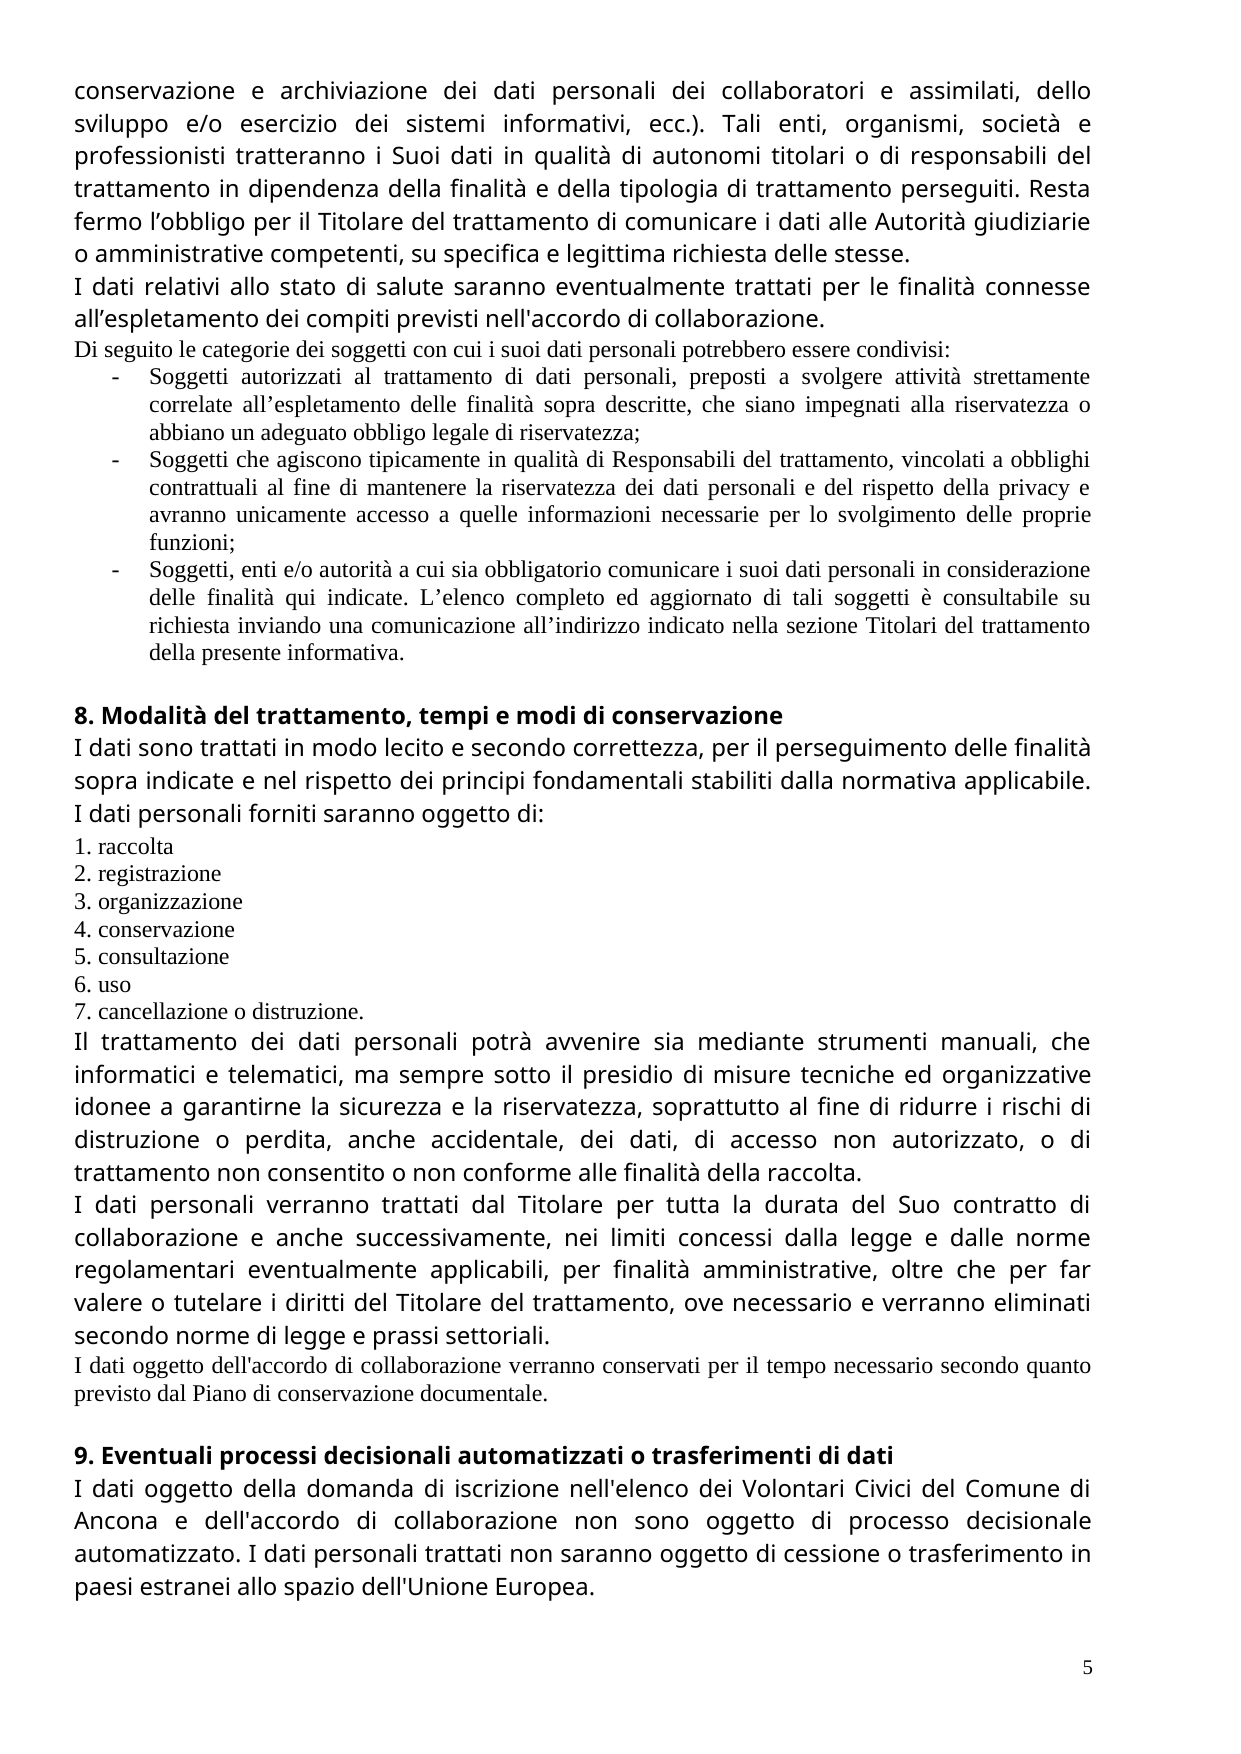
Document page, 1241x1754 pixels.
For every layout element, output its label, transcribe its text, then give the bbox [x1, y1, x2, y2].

text 7. cancellazione o distruzione. [74, 997, 1093, 1025]
text I dati sono trattati in modo lecito e secondo correttezza, per il perseguimento delle finalità sopra indicate e nel rispetto dei principi fondamentali stabiliti dalla normativa applicabile. I dati personali forniti saranno oggetto di: [74, 731, 1093, 829]
text 1. raccolta [74, 832, 1093, 859]
list Soggetti autorizzati al trattamento di dati personali, preposti a svolgere attività strettamente correlate all’espletamento delle finalità sopra descritte, che siano impegnati alla riservatezza o abbiano un adeguato obbligo legale di riservatezza; [111, 362, 1093, 445]
text I dati personali verranno trattati dal Titolare per tutta la durata del Suo contratto di collaborazione e anche successivamente, nei limiti concessi dalla legge e dalle norme regolamentari eventualmente applicabili, per finalità amministrative, oltre che per far valere o tutelare i diritti del Titolare del trattamento, ove necessario e verranno eliminati secondo norme di legge e prassi settoriali. [74, 1188, 1093, 1351]
text 5. consultazione [74, 942, 1093, 970]
text 6. uso [74, 970, 1093, 997]
text 9. Eventuali processi decisionali automatizzati o trasferimenti di dati [74, 1439, 1093, 1471]
text 3. organizzazione [74, 887, 1093, 914]
list Soggetti, enti e/o autorità a cui sia obbligatorio comunicare i suoi dati personali in considerazione delle finalità qui indicate. L’elenco completo ed aggiornato di tali soggetti è consultabile su richiesta inviando una comunicazione all’indirizzo indicato nella sezione Titolari del trattamento della presente informativa. [111, 556, 1093, 666]
text Il trattamento dei dati personali potrà avvenire sia mediante strumenti manuali, che informatici e telematici, ma sempre sotto il presidio di misure tecniche ed organizzative idonee a garantirne la sicurezza e la riservatezza, soprattutto al fine di ridurre i rischi di distruzione o perdita, anche accidentale, dei dati, di accesso non autorizzato, o di trattamento non consentito o non conforme alle finalità della raccolta. [74, 1025, 1093, 1188]
list Soggetti che agiscono tipicamente in qualità di Responsabili del trattamento, vincolati a obblighi contrattuali al fine di mantenere la riservatezza dei dati personali e del rispetto della privacy e avranno unicamente accesso a quelle informazioni necessarie per lo svolgimento delle proprie funzioni; [111, 445, 1093, 556]
text 2. registrazione [74, 859, 1093, 887]
text conservazione e archiviazione dei dati personali dei collaboratori e assimilati, dello sviluppo e/o esercizio dei sistemi informativi, ecc.). Tali enti, organismi, società e professionisti tratteranno i Suoi dati in qualità di autonomi titolari o di responsabili del trattamento in dipendenza della finalità e della tipologia di trattamento perseguiti. Resta fermo l’obbligo per il Titolare del trattamento di comunicare i dati alle Autorità giudiziarie o amministrative competenti, su specifica e legittima richiesta delle stesse. [74, 74, 1093, 269]
text 4. conservazione [74, 914, 1093, 942]
text I dati oggetto della domanda di iscrizione nell'elenco dei Volontari Civici del Comune di Ancona e dell'accordo di collaborazione non sono oggetto di processo decisionale automatizzato. I dati personali trattati non saranno oggetto di cessione o trasferimento in paesi estranei allo spazio dell'Unione Europea. [74, 1471, 1093, 1602]
text 8. Modalità del trattamento, tempi e modi di conservazione [74, 698, 1093, 731]
text I dati oggetto dell'accordo di collaborazione verranno conservati per il tempo necessario secondo quanto previsto dal Piano di conservazione documentale. [74, 1351, 1093, 1406]
text Di seguito le categorie dei soggetti con cui i suoi dati personali potrebbero essere condivisi: [74, 335, 1093, 362]
text I dati relativi allo stato di salute saranno eventualmente trattati per le finalità connesse all’espletamento dei compiti previsti nell'accordo di collaborazione. [74, 269, 1093, 335]
